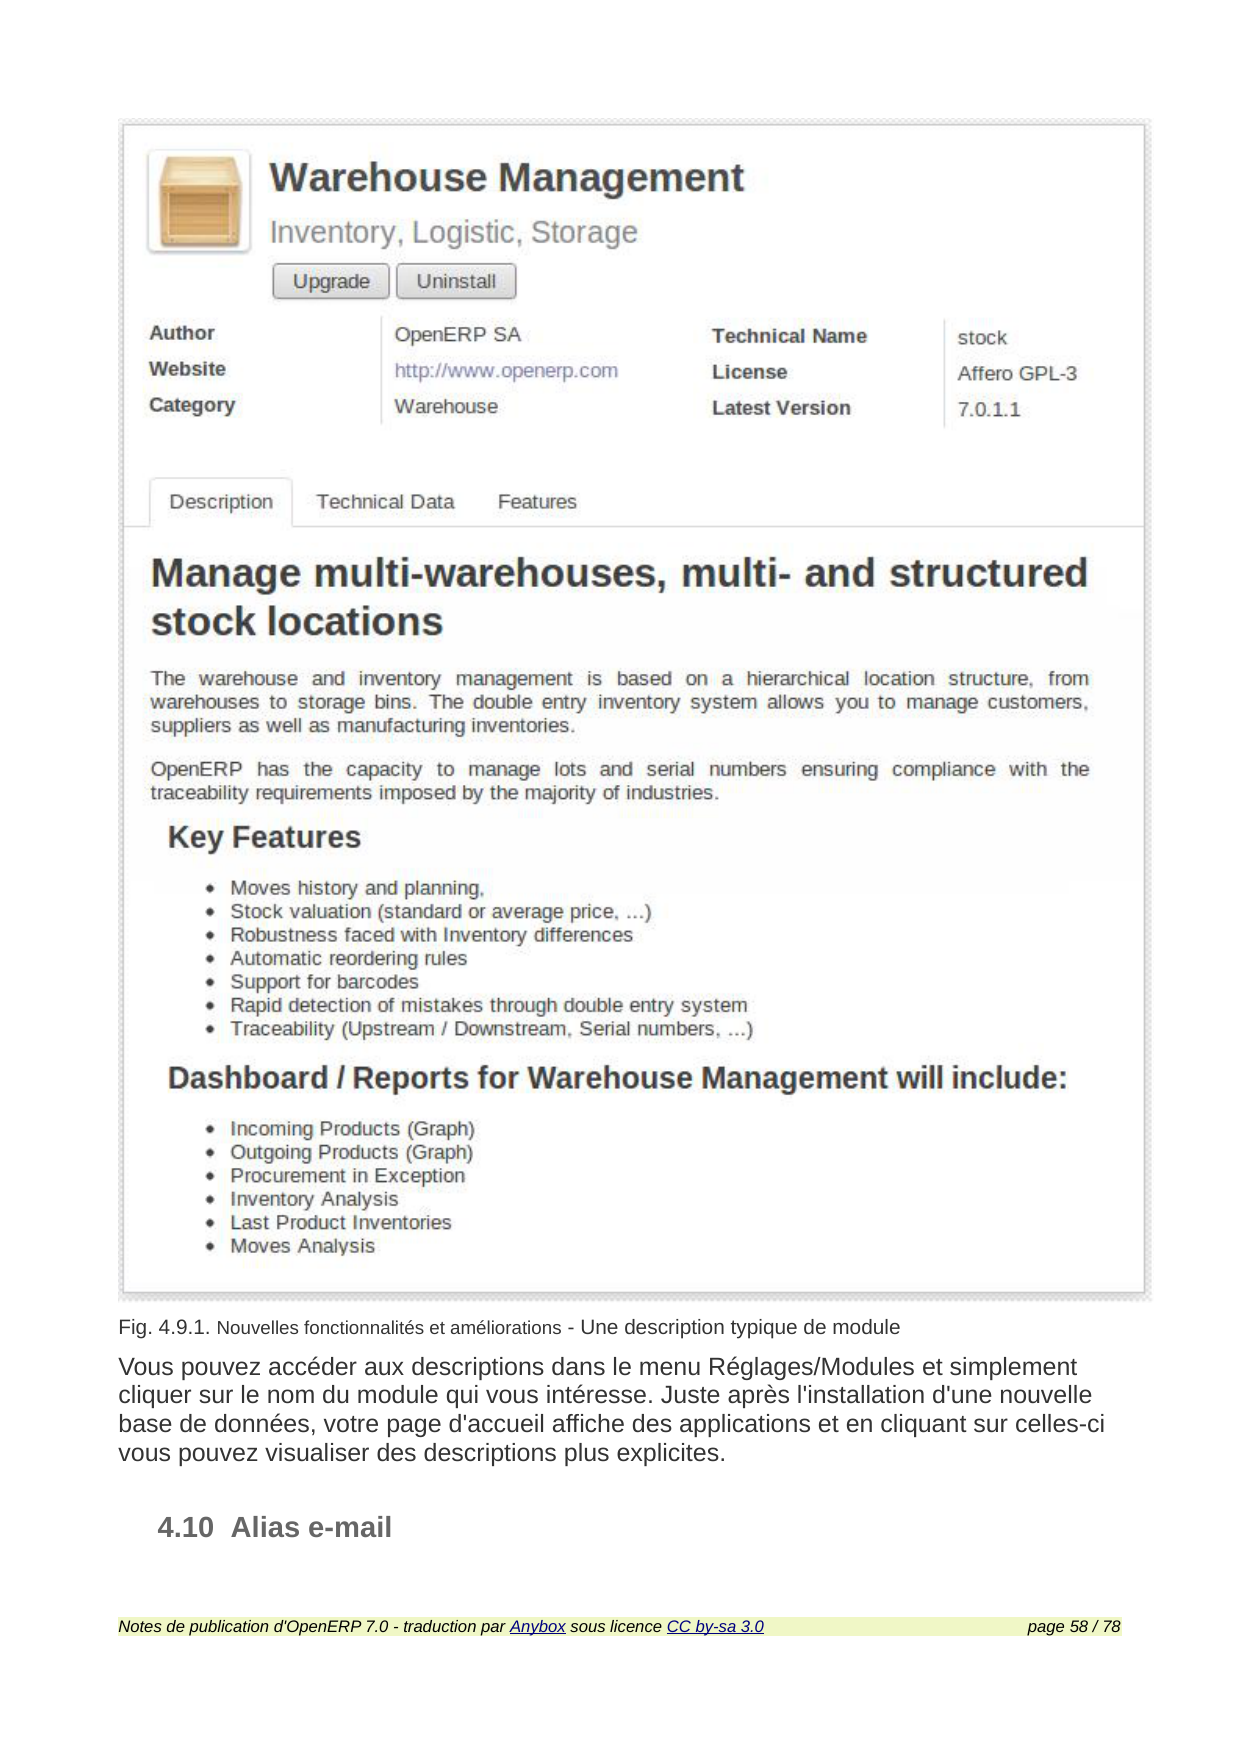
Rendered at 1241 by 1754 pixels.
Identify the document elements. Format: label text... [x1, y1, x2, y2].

text Fig. 4.9.1. Nouvelles fonctionnalités et améliorations - Une description typique de module [118, 1315, 1122, 1339]
text Vous pouvez accéder aux descriptions dans le menu Réglages/Modules et simplement cliquer sur le nom du module qui vous intéresse. Juste après l'installation d'une nouvelle base de données, votre page d'accueil affiche des applications et en cliquant sur celles-ci vous pouvez visualiser des descriptions plus explicites. [118, 1351, 1122, 1466]
picture [118, 118, 1154, 1303]
subtitle Alias e-mail [149, 1510, 1091, 1544]
